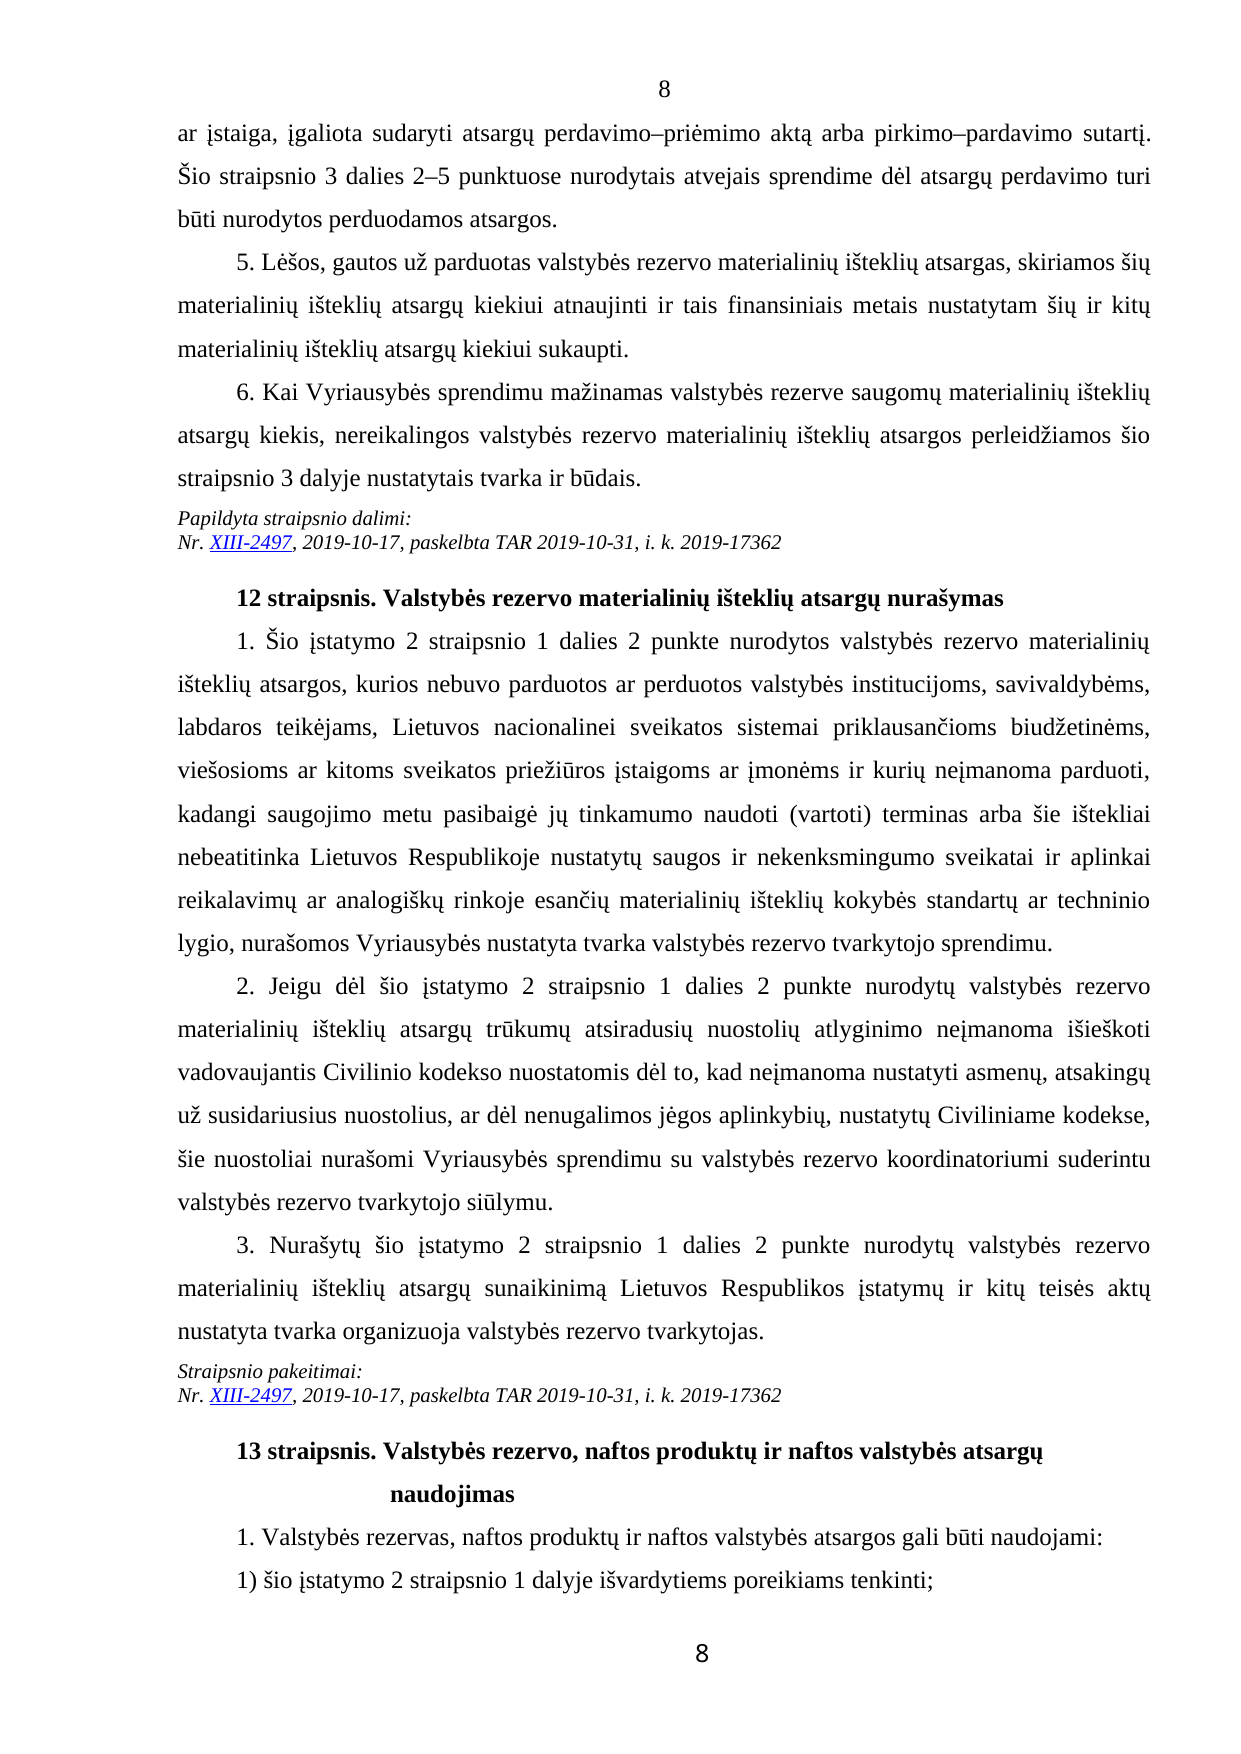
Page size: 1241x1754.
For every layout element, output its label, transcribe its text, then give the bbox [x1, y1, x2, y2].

text 13 straipsnis. Valstybės rezervo, naftos produktų ir naftos valstybės atsargų naudojimas [236, 1436, 1152, 1508]
text 2. Jeigu dėl šio įstatymo 2 straipsnio 1 dalies 2 punkte nurodytų valstybės rezervo materialinių išteklių atsargų trūkumų atsiradusių nuostolių atlyginimo neįmanoma išieškoti vadovaujantis Civilinio kodekso nuostatomis dėl to, kad neįmanoma nustatyti asmenų, atsakingų už susidariusius nuostolius, ar dėl nenugalimos jėgos aplinkybių, nustatytų Civiliniame kodekse, šie nuostoliai nurašomi Vyriausybės sprendimu su valstybės rezervo koordinatoriumi suderintu valstybės rezervo tvarkytojo siūlymu. [177, 971, 1152, 1216]
text 12 straipsnis. Valstybės rezervo materialinių išteklių atsargų nurašymas [177, 583, 1152, 612]
text Nr. XIII-2497, 2019-10-17, paskelbta TAR 2019-10-31, i. k. 2019-17362 [177, 530, 1152, 554]
text 1. Valstybės rezervas, naftos produktų ir naftos valstybės atsargos gali būti naudojami: [177, 1522, 1152, 1551]
text 1. Šio įstatymo 2 straipsnio 1 dalies 2 punkte nurodytos valstybės rezervo materialinių išteklių atsargos, kurios nebuvo parduotos ar perduotos valstybės institucijoms, savivaldybėms, labdaros teikėjams, Lietuvos nacionalinei sveikatos sistemai priklausančioms biudžetinėms, viešosioms ar kitoms sveikatos priežiūros įstaigoms ar įmonėms ir kurių neįmanoma parduoti, kadangi saugojimo metu pasibaigė jų tinkamumo naudoti (vartoti) terminas arba šie ištekliai nebeatitinka Lietuvos Respublikoje nustatytų saugos ir nekenksmingumo sveikatai ir aplinkai reikalavimų ar analogiškų rinkoje esančių materialinių išteklių kokybės standartų ar techninio lygio, nurašomos Vyriausybės nustatyta tvarka valstybės rezervo tvarkytojo sprendimu. [177, 626, 1152, 957]
text 1) šio įstatymo 2 straipsnio 1 dalyje išvardytiems poreikiams tenkinti; [177, 1566, 1152, 1594]
text ar įstaiga, įgaliota sudaryti atsargų perdavimo–priėmimo aktą arba pirkimo–pardavimo sutartį. Šio straipsnio 3 dalies 2–5 punktuose nurodytais atvejais sprendime dėl atsargų perdavimo turi būti nurodytos perduodamos atsargos. [177, 118, 1152, 233]
text 5. Lėšos, gautos už parduotas valstybės rezervo materialinių išteklių atsargas, skiriamos šių materialinių išteklių atsargų kiekiui atnaujinti ir tais finansiniais metais nustatytam šių ir kitų materialinių išteklių atsargų kiekiui sukaupti. [177, 247, 1152, 362]
text 6. Kai Vyriausybės sprendimu mažinamas valstybės rezerve saugomų materialinių išteklių atsargų kiekis, nereikalingos valstybės rezervo materialinių išteklių atsargos perleidžiamos šio straipsnio 3 dalyje nustatytais tvarka ir būdais. [177, 377, 1152, 492]
text Straipsnio pakeitimai: [177, 1359, 1152, 1383]
text 3. Nurašytų šio įstatymo 2 straipsnio 1 dalies 2 punkte nurodytų valstybės rezervo materialinių išteklių atsargų sunaikinimą Lietuvos Respublikos įstatymų ir kitų teisės aktų nustatyta tvarka organizuoja valstybės rezervo tvarkytojas. [177, 1230, 1152, 1345]
text Papildyta straipsnio dalimi: [177, 506, 1152, 530]
text Nr. XIII-2497, 2019-10-17, paskelbta TAR 2019-10-31, i. k. 2019-17362 [177, 1383, 1152, 1407]
